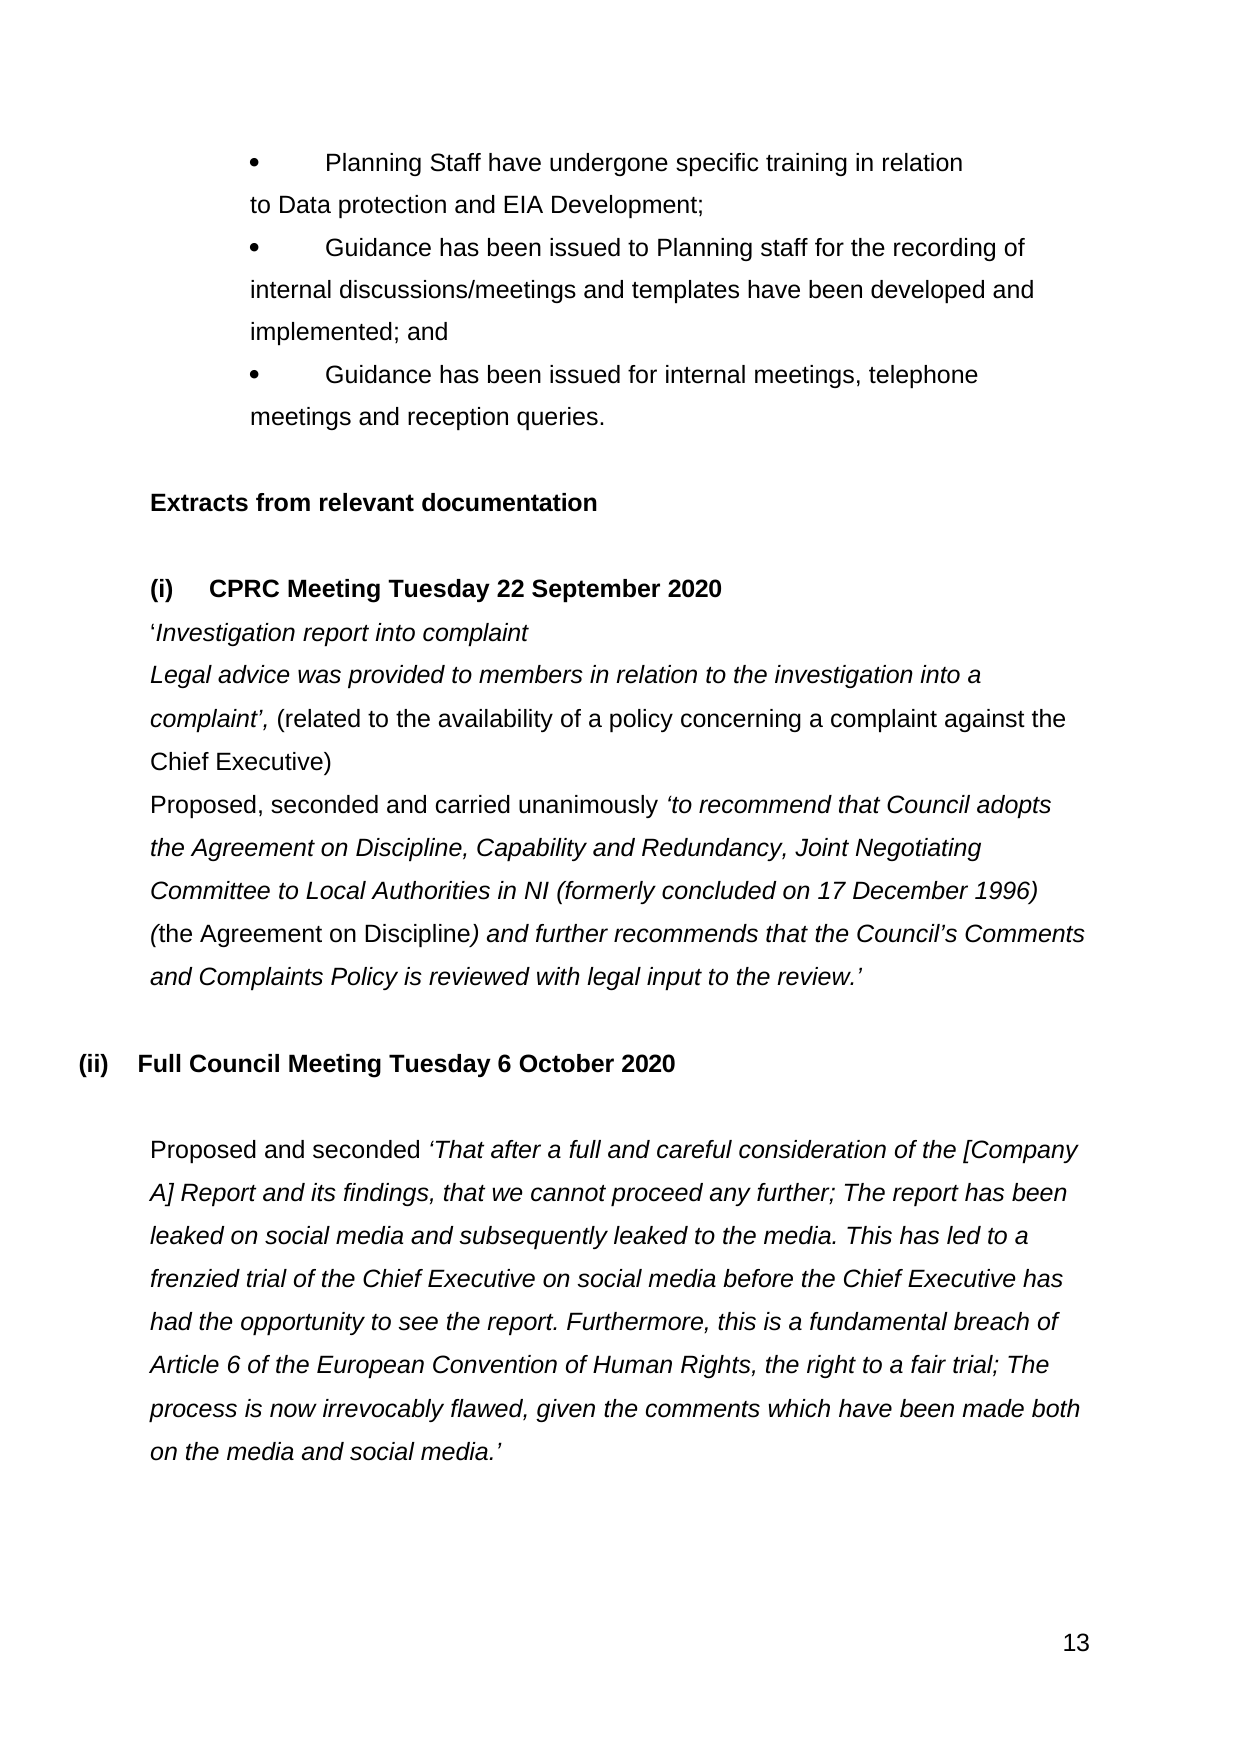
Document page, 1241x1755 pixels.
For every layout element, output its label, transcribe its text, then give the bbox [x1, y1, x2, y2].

subtitle Full Council Meeting Tuesday 6 October 2020 [78, 1048, 1111, 1077]
text Proposed and seconded ‘That after a full and careful consideration of the [Company A] Report and its findings, that we cannot proceed any further; The report has been leaked on social media and subsequently leaked to the media. This has led to a frenzied trial of the Chief Executive on social media before the Chief Executive has had the opportunity to see the report. Furthermore, this is a fundamental breach of Article 6 of the European Convention of Human Rights, the right to a fair trial; The process is now irrevocably flawed, given the comments which have been made both on the media and social media.’ [150, 1135, 1084, 1466]
list Planning Staff have undergone specific training in relation to Data protection and EIA Development; [250, 148, 976, 219]
list Guidance has been issued to Planning staff for the recording of internal discussions/meetings and templates have been developed and implemented; and [250, 233, 1039, 346]
text Legal advice was provided to members in relation to the investigation into a complaint’, (related to the availability of a policy concerning a complaint against the Chief Executive) [150, 660, 1075, 775]
subtitle Extracts from relevant documentation [150, 488, 1111, 517]
text ‘Investigation report into complaint [150, 617, 1111, 646]
text Proposed, seconded and carried unanimously ‘to recommend that Council adopts the Agreement on Discipline, Capability and Redundancy, Joint Negotiating Committee to Local Authorities in NI (formerly concluded on 17 December 1996) (the Agreement on Discipline) and further recommends that the Council’s Comments and Complaints Policy is reviewed with legal input to the review.’ [150, 790, 1088, 991]
list CPRC Meeting Tuesday 22 September 2020 [150, 574, 1111, 603]
list Guidance has been issued for internal meetings, telephone meetings and reception queries. [250, 360, 1061, 431]
